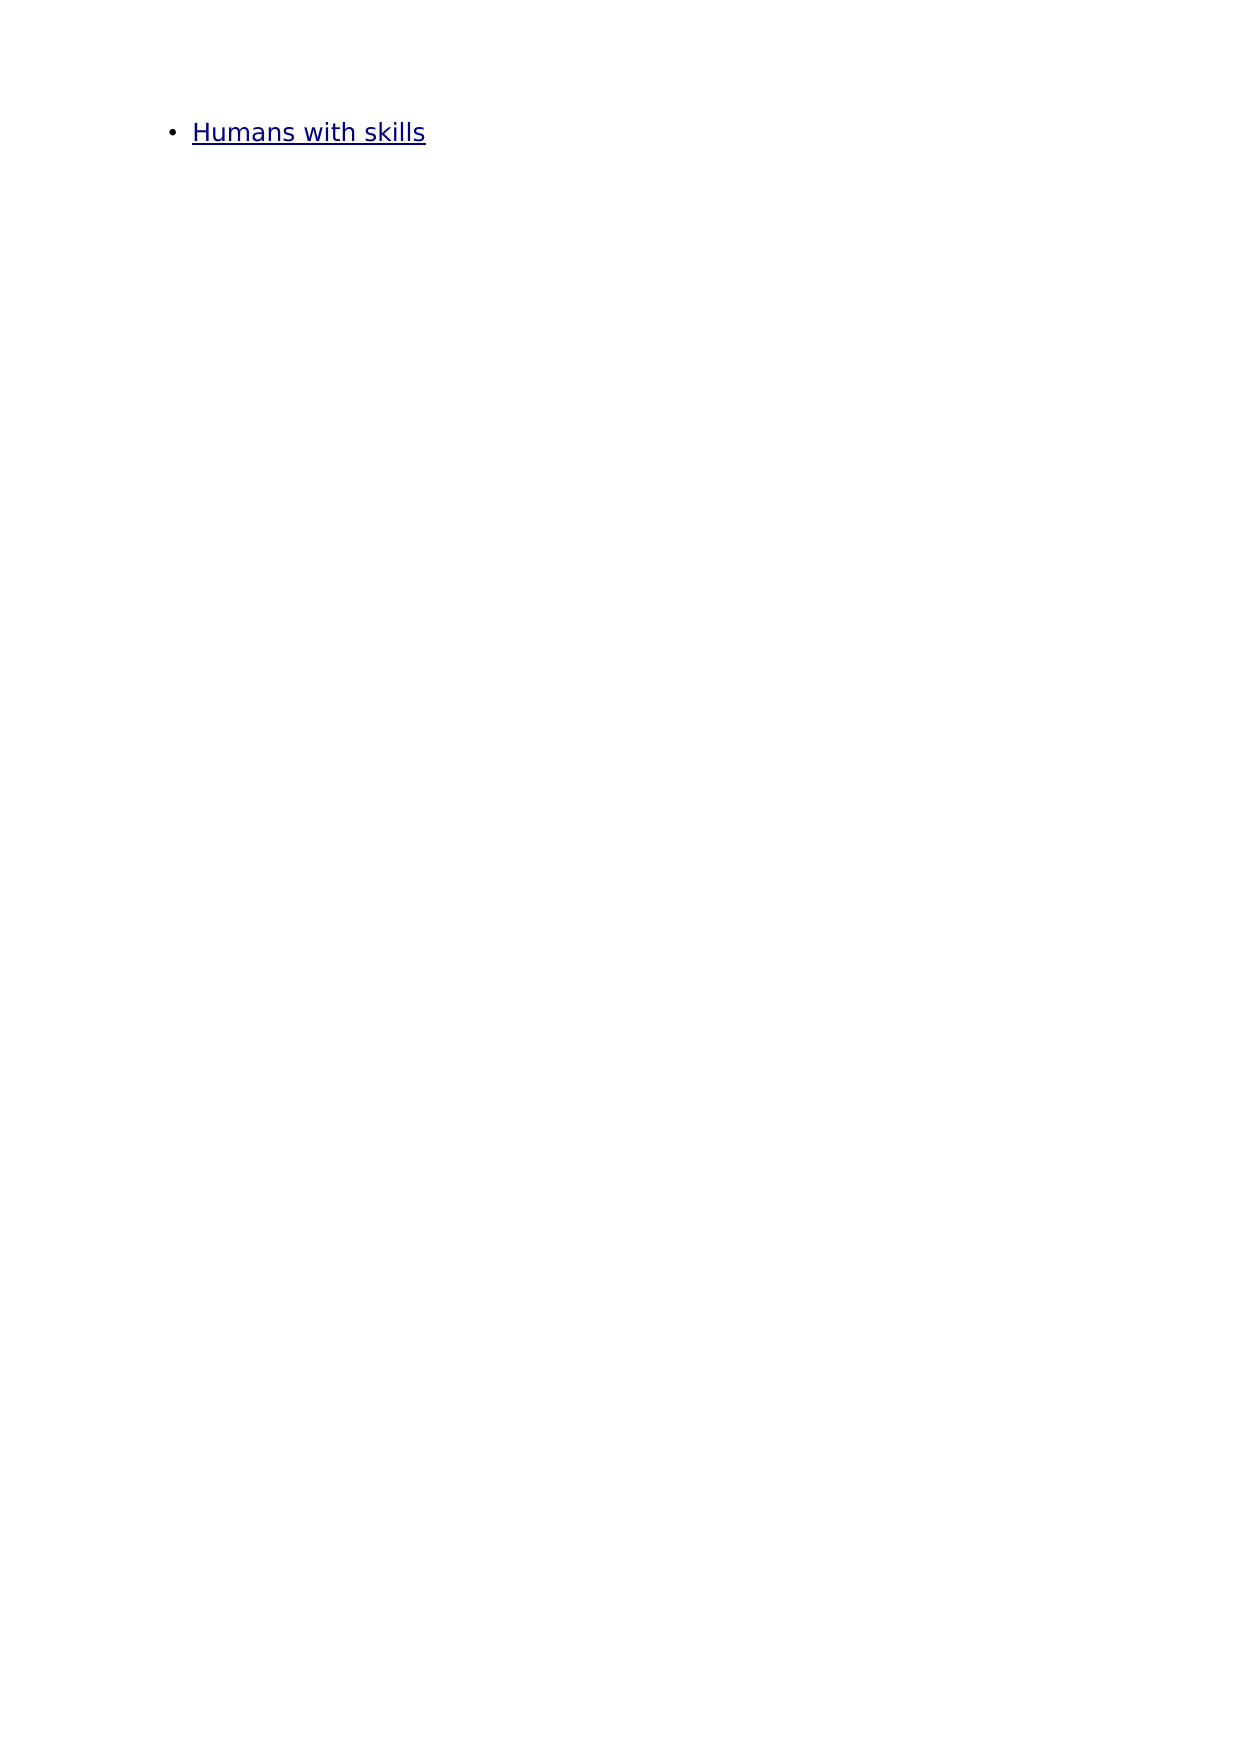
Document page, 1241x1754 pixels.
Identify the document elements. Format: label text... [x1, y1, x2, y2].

list Humans with skills [177, 118, 1122, 147]
